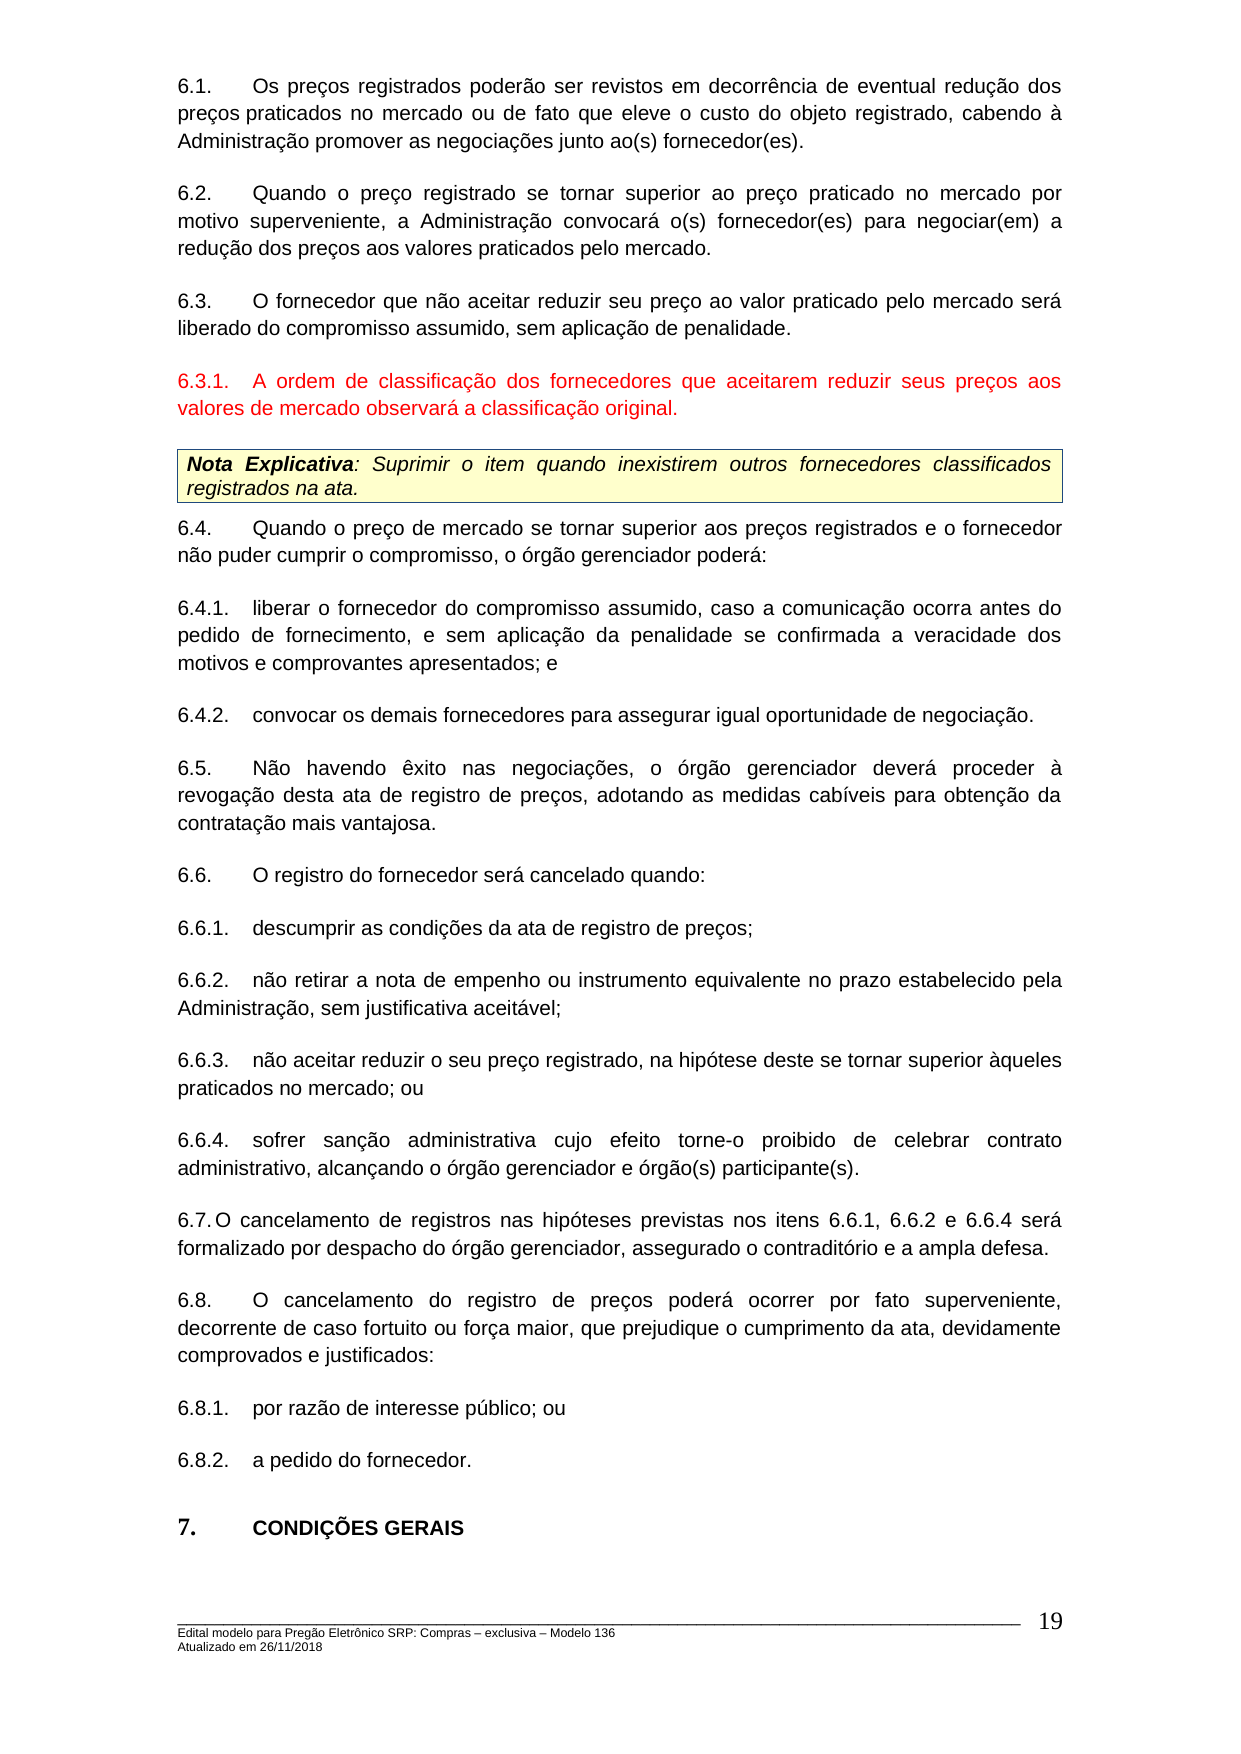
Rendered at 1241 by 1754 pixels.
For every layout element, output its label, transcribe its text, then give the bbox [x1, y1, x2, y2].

list O cancelamento de registros nas hipóteses previstas nos itens 6.6.1, 6.6.2 e 6.6.4 será formalizado por despacho do órgão gerenciador, assegurado o contraditório e a ampla defesa. [177, 1208, 1063, 1259]
list convocar os demais fornecedores para assegurar igual oportunidade de negociação. [177, 703, 1063, 727]
list não retirar a nota de empenho ou instrumento equivalente no prazo estabelecido pela Administração, sem justificativa aceitável; [177, 968, 1063, 1019]
list Os preços registrados poderão ser revistos em decorrência de eventual redução dos preços praticados no mercado ou de fato que eleve o custo do objeto registrado, cabendo à Administração promover as negociações junto ao(s) fornecedor(es). [177, 74, 1063, 153]
list a pedido do fornecedor. [177, 1448, 1063, 1472]
list O fornecedor que não aceitar reduzir seu preço ao valor praticado pelo mercado será liberado do compromisso assumido, sem aplicação de penalidade. [177, 289, 1063, 340]
list O registro do fornecedor será cancelado quando: [177, 863, 1063, 887]
list por razão de interesse público; ou [177, 1395, 1063, 1419]
list A ordem de classificação dos fornecedores que aceitarem reduzir seus preços aos valores de mercado observará a classificação original. [177, 369, 1063, 420]
list Quando o preço de mercado se tornar superior aos preços registrados e o fornecedor não puder cumprir o compromisso, o órgão gerenciador poderá: [177, 515, 1063, 567]
list CONDIÇÕES GERAIS [177, 1512, 1063, 1541]
list descumprir as condições da ata de registro de preços; [177, 915, 1063, 939]
list não aceitar reduzir o seu preço registrado, na hipótese deste se tornar superior àqueles praticados no mercado; ou [177, 1048, 1063, 1099]
list Não havendo êxito nas negociações, o órgão gerenciador deverá proceder à revogação desta ata de registro de preços, adotando as medidas cabíveis para obtenção da contratação mais vantajosa. [177, 755, 1063, 834]
list Quando o preço registrado se tornar superior ao preço praticado no mercado por motivo superveniente, a Administração convocará o(s) fornecedor(es) para negociar(em) a redução dos preços aos valores praticados pelo mercado. [177, 181, 1063, 260]
list O cancelamento do registro de preços poderá ocorrer por fato superveniente, decorrente de caso fortuito ou força maior, que prejudique o cumprimento da ata, devidamente comprovados e justificados: [177, 1288, 1063, 1367]
list liberar o fornecedor do compromisso assumido, caso a comunicação ocorra antes do pedido de fornecimento, e sem aplicação da penalidade se confirmada a veracidade dos motivos e comprovantes apresentados; e [177, 595, 1063, 674]
list sofrer sanção administrativa cujo efeito torne-o proibido de celebrar contrato administrativo, alcançando o órgão gerenciador e órgão(s) participante(s). [177, 1128, 1063, 1179]
text Nota Explicativa: Suprimir o item quando inexistirem outros fornecedores classificados registrados na ata. [178, 450, 1062, 502]
